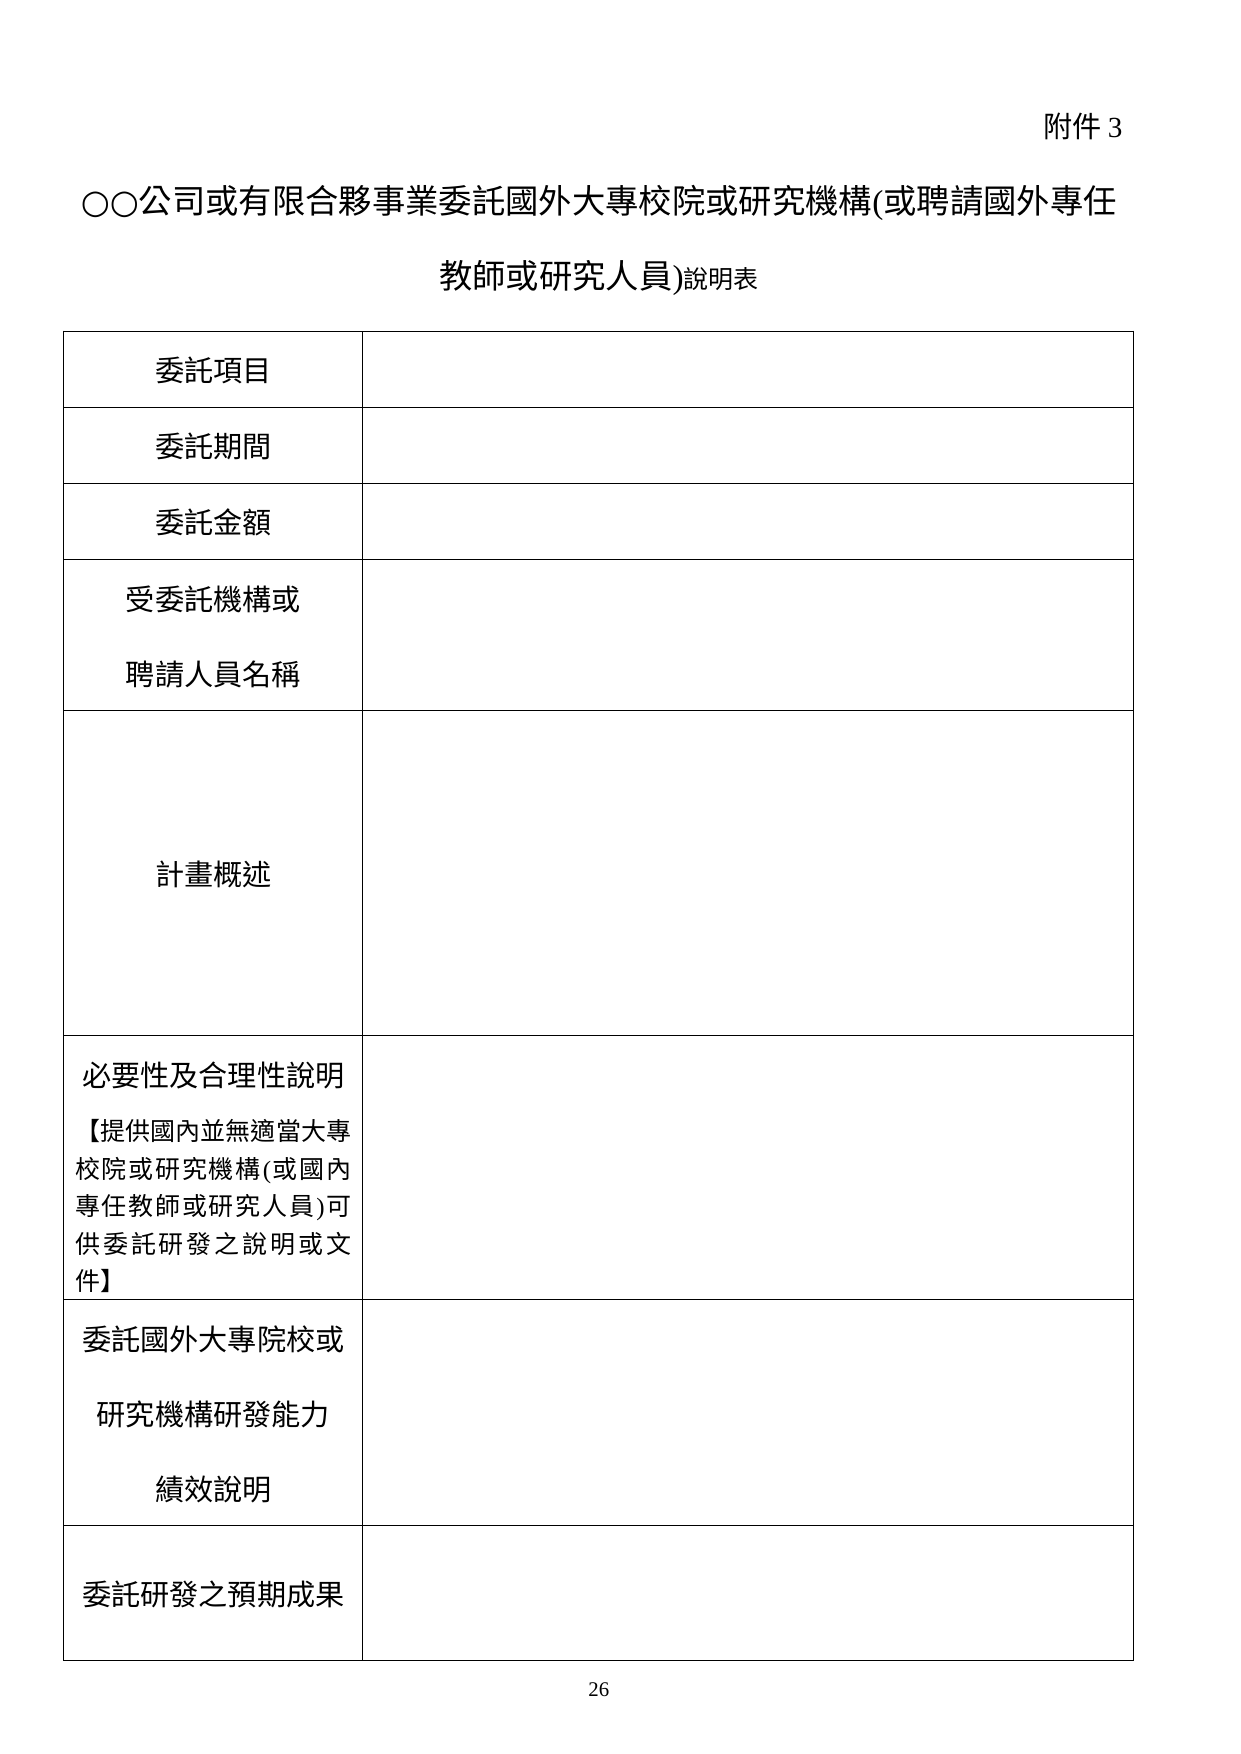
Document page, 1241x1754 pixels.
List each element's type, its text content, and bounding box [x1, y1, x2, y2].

table_cell 計畫概述 [64, 711, 362, 1035]
table_cell 受委託機構或 聘請人員名稱 [64, 560, 362, 710]
table_cell 委託國外大專院校或研究機構研發能力 績效說明 [64, 1300, 362, 1525]
table_cell 委託研發之預期成果 [64, 1526, 362, 1660]
table_header [363, 332, 1133, 407]
table_cell [363, 711, 1133, 1035]
table_cell [363, 1036, 1133, 1299]
table_cell [363, 484, 1133, 559]
table_cell [363, 560, 1133, 710]
table_cell [363, 1526, 1133, 1660]
table_cell [363, 1300, 1133, 1525]
text 附件3 [75, 87, 1122, 162]
table_cell [363, 408, 1133, 483]
table_cell 必要性及合理性說明 【提供國內並無適當大專校院或研究機構(或國內專任教師或研究人員)可供委託研發之說明或文件】 [64, 1036, 362, 1299]
table_cell 委託期間 [64, 408, 362, 483]
table_header 委託項目 [64, 332, 362, 407]
table_cell 委託金額 [64, 484, 362, 559]
text ○○公司或有限合夥事業委託國外大專校院或研究機構(或聘請國外專任教師或研究人員)說明表 [75, 162, 1122, 312]
